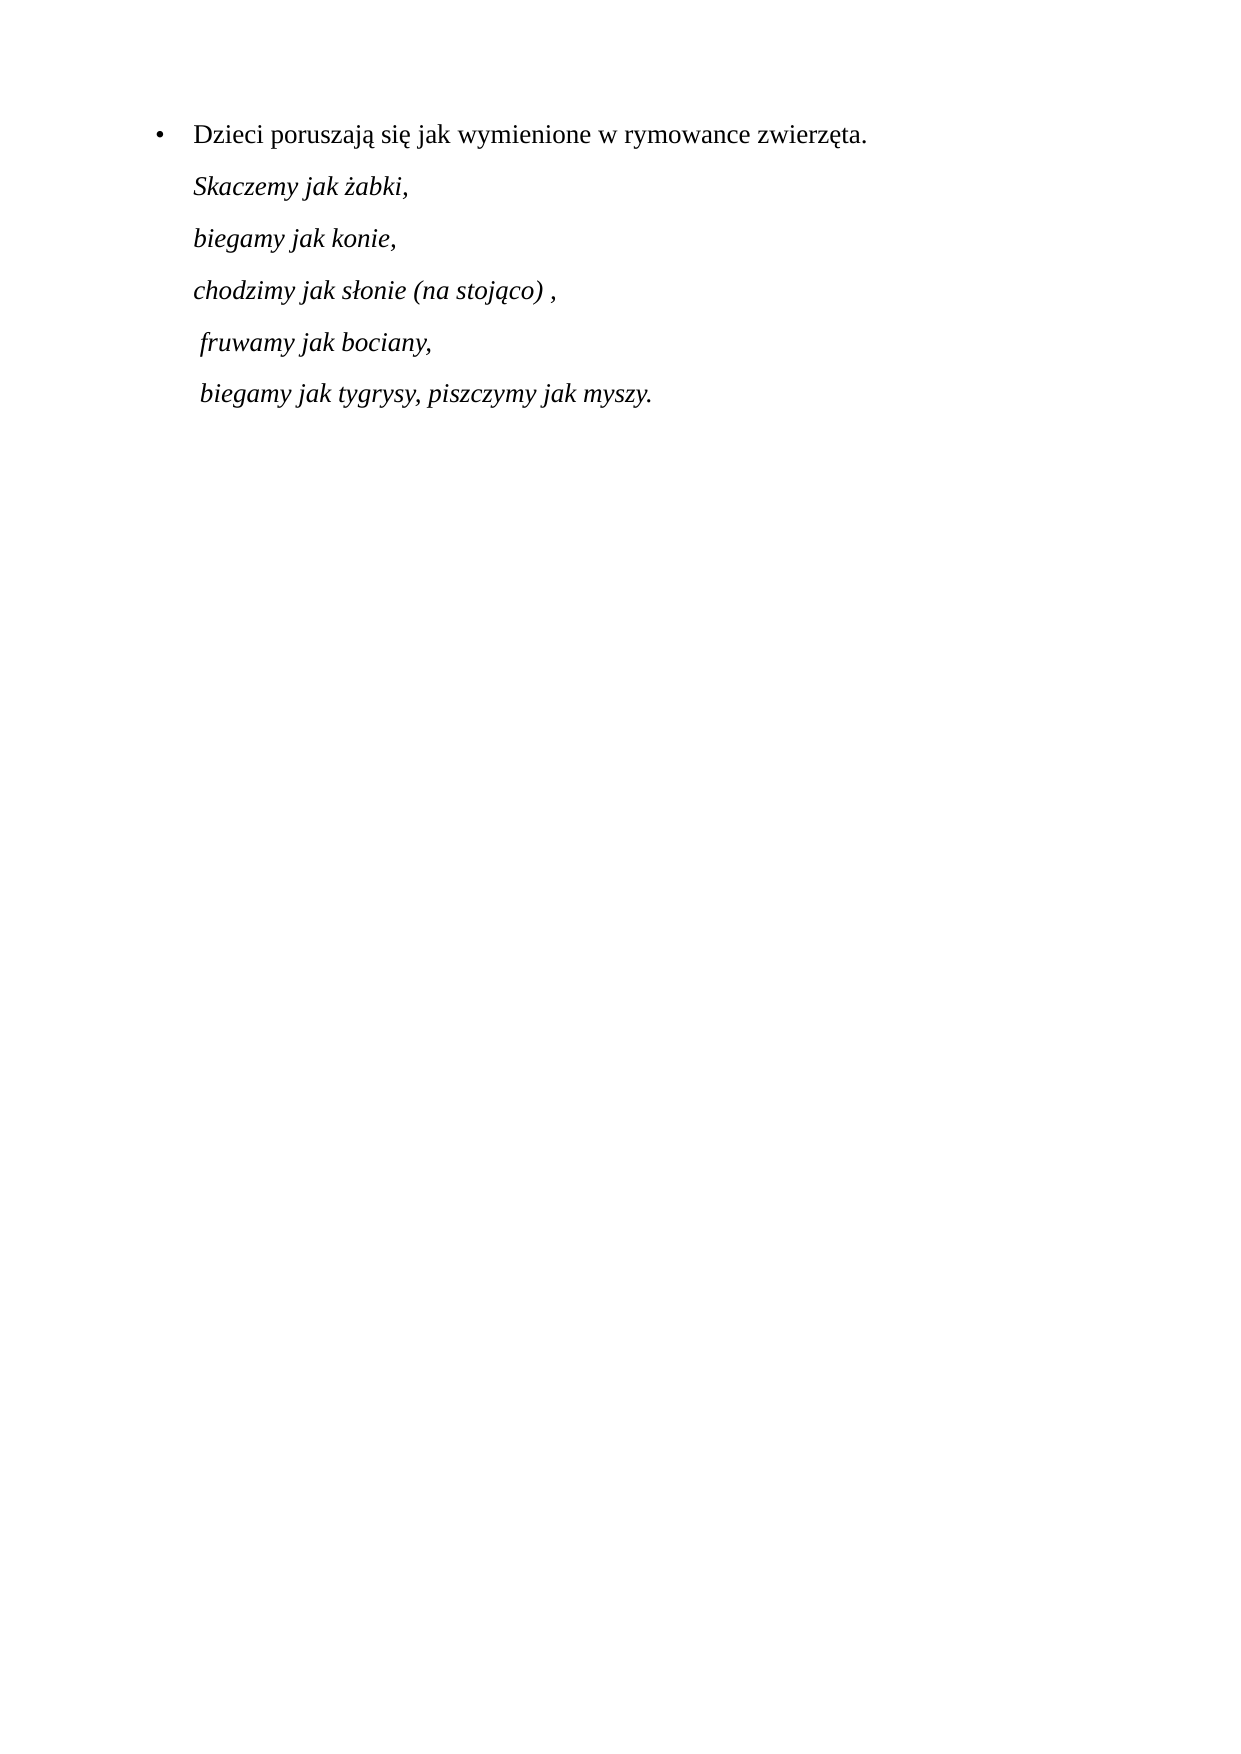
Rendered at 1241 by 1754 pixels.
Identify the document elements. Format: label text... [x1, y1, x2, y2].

list biegamy jak tygrysy, piszczymy jak myszy. [156, 377, 1122, 409]
list biegamy jak konie, [156, 222, 1122, 253]
list chodzimy jak słonie (na stojąco) , [156, 274, 1122, 305]
list fruwamy jak bociany, [156, 326, 1122, 357]
list Skaczemy jak żabki, [156, 170, 1122, 201]
list Dzieci poruszają się jak wymienione w rymowance zwierzęta. [156, 118, 1122, 149]
